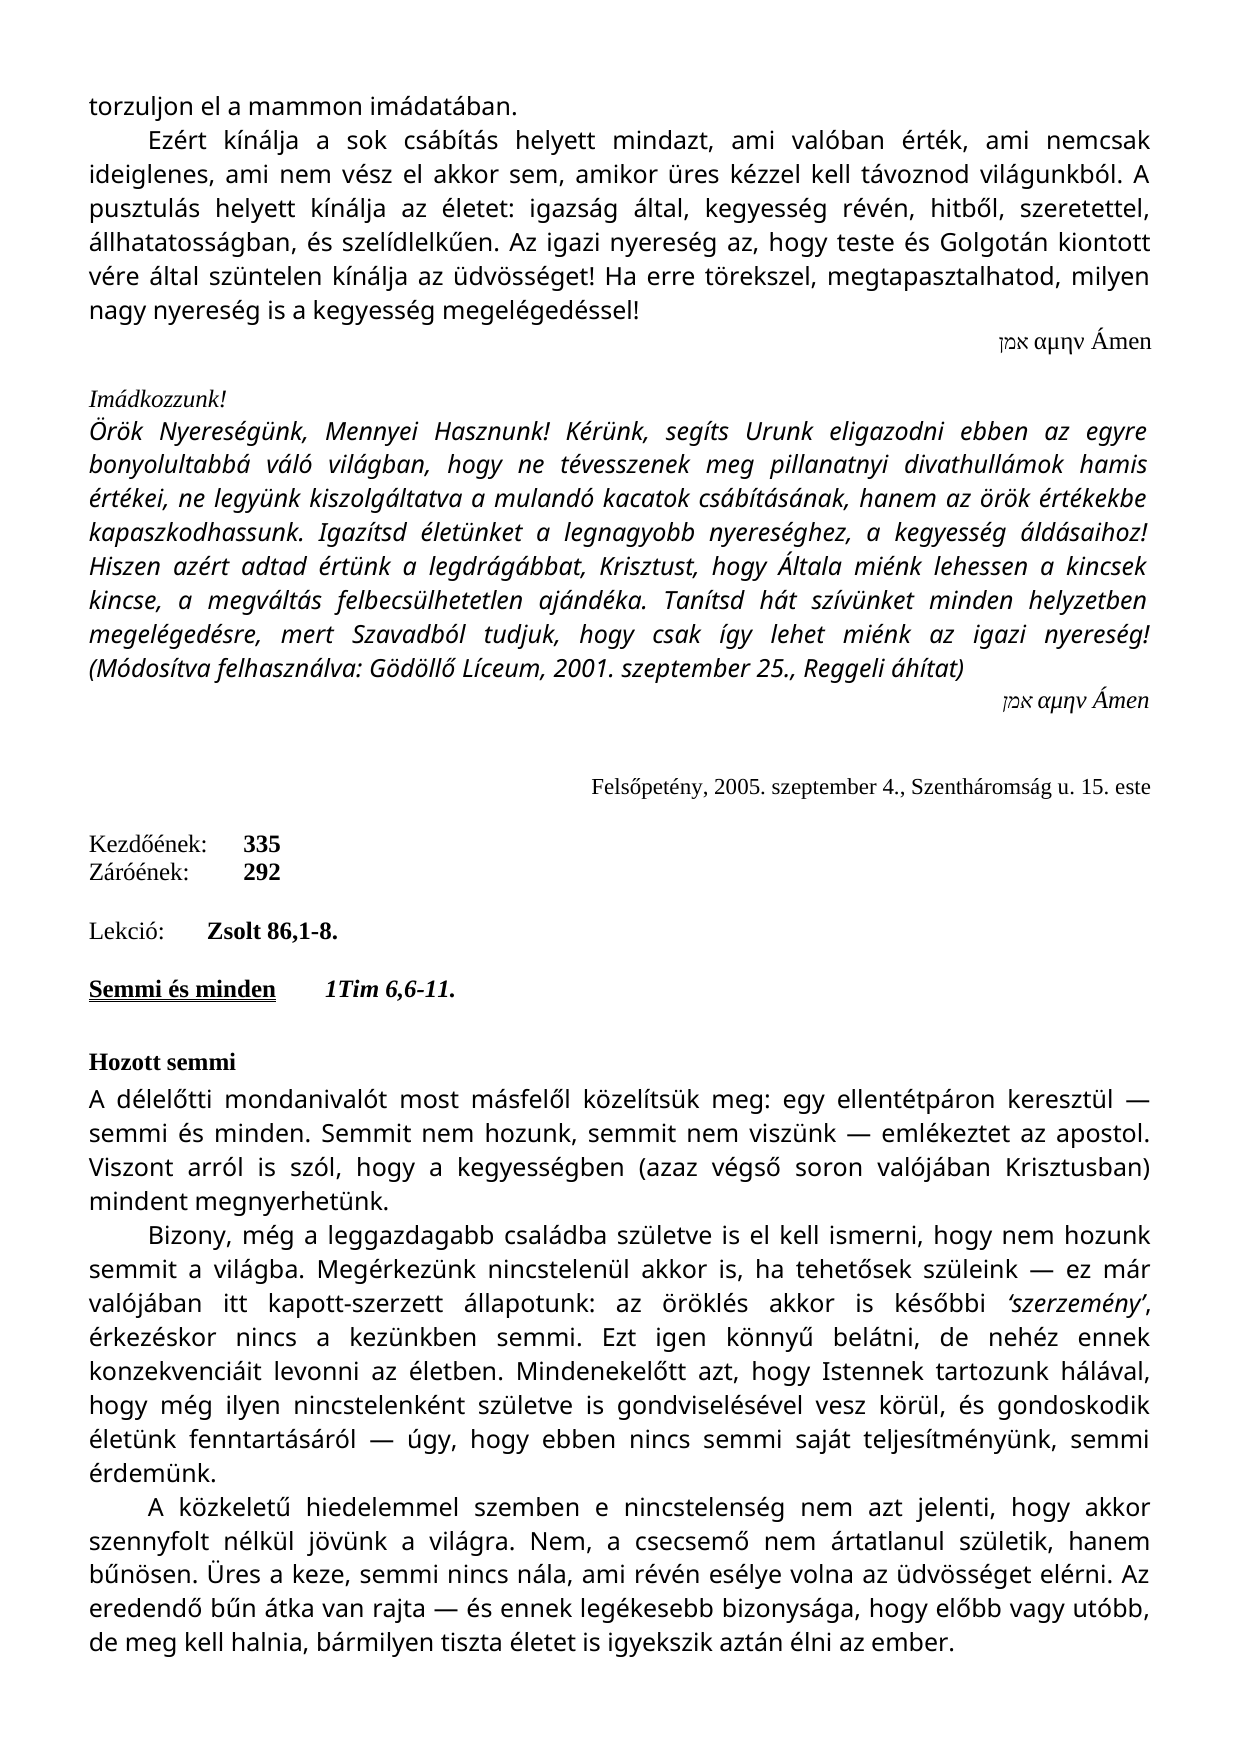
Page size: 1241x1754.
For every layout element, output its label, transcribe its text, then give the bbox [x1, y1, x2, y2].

text torzuljon el a mammon imádatában. [88, 88, 1152, 122]
text Kezdőének: 335 [88, 829, 1152, 857]
text Lekció: Zsolt 86,1-8. [88, 916, 1152, 944]
text אמן αμην Ámen [88, 326, 1152, 355]
text Semmi és minden 1Tim 6,6-11. [88, 974, 1152, 1003]
text Bizony, még a leggazdagabb családba születve is el kell ismerni, hogy nem hozunk semmit a világba. Megérkezünk nincstelenül akkor is, ha tehetősek szüleink — ez már valójában itt kapott-szerzett állapotunk: az öröklés akkor is későbbi ‘szerzemény’, érkezéskor nincs a kezünkben semmi. Ezt igen könnyű belátni, de nehéz ennek konzekvenciáit levonni az életben. Mindenekelőtt azt, hogy Istennek tartozunk hálával, hogy még ilyen nincstelenként születve is gondviselésével vesz körül, és gondoskodik életünk fenntartásáról — úgy, hogy ebben nincs semmi saját teljesítményünk, semmi érdemünk. [88, 1217, 1152, 1489]
text A közkeletű hiedelemmel szemben e nincstelenség nem azt jelenti, hogy akkor szennyfolt nélkül jövünk a világra. Nem, a csecsemő nem ártatlanul születik, hanem bűnösen. Üres a keze, semmi nincs nála, ami révén esélye volna az üdvösséget elérni. Az eredendő bűn átka van rajta — és ennek legékesebb bizonysága, hogy előbb vagy utóbb, de meg kell halnia, bármilyen tiszta életet is igyekszik aztán élni az ember. [88, 1489, 1152, 1659]
text Záróének: 292 [88, 857, 1152, 886]
text Örök Nyereségünk, Mennyei Hasznunk! Kérünk, segíts Urunk eligazodni ebben az egyre bonyolultabbá váló világban, hogy ne tévesszenek meg pillanatnyi divathullámok hamis értékei, ne legyünk kiszolgáltatva a mulandó kacatok csábításának, hanem az örök értékekbe kapaszkodhassunk. Igazítsd életünket a legnagyobb nyereséghez, a kegyesség áldásaihoz! Hiszen azért adtad értünk a legdrágábbat, Krisztust, hogy Általa miénk lehessen a kincsek kincse, a megváltás felbecsülhetetlen ajándéka. Tanítsd hát szívünket minden helyzetben megelégedésre, mert Szavadból tudjuk, hogy csak így lehet miénk az igazi nyereség! (Módosítva felhasználva: Gödöllő Líceum, 2001. szeptember 25., Reggeli áhítat) [88, 413, 1152, 685]
subtitle Hozott semmi [88, 1047, 1152, 1076]
text אמן αμην Ámen [88, 685, 1152, 714]
text Felsőpetény, 2005. szeptember 4., Szentháromság u. 15. este [88, 773, 1152, 799]
text Ezért kínálja a sok csábítás helyett mindazt, ami valóban érték, ami nemcsak ideiglenes, ami nem vész el akkor sem, amikor üres kézzel kell távoznod világunkból. A pusztulás helyett kínálja az életet: igazság által, kegyesség révén, hitből, szeretettel, állhatatosságban, és szelídlelkűen. Az igazi nyereség az, hogy teste és Golgotán kiontott vére által szüntelen kínálja az üdvösséget! Ha erre törekszel, megtapasztalhatod, milyen nagy nyereség is a kegyesség megelégedéssel! [88, 122, 1152, 326]
text A délelőtti mondanivalót most másfelől közelítsük meg: egy ellentétpáron keresztül — semmi és minden. Semmit nem hozunk, semmit nem viszünk — emlékeztet az apostol. Viszont arról is szól, hogy a kegyességben (azaz végső soron valójában Krisztusban) mindent megnyerhetünk. [88, 1082, 1152, 1217]
text Imádkozzunk! [88, 384, 1152, 413]
